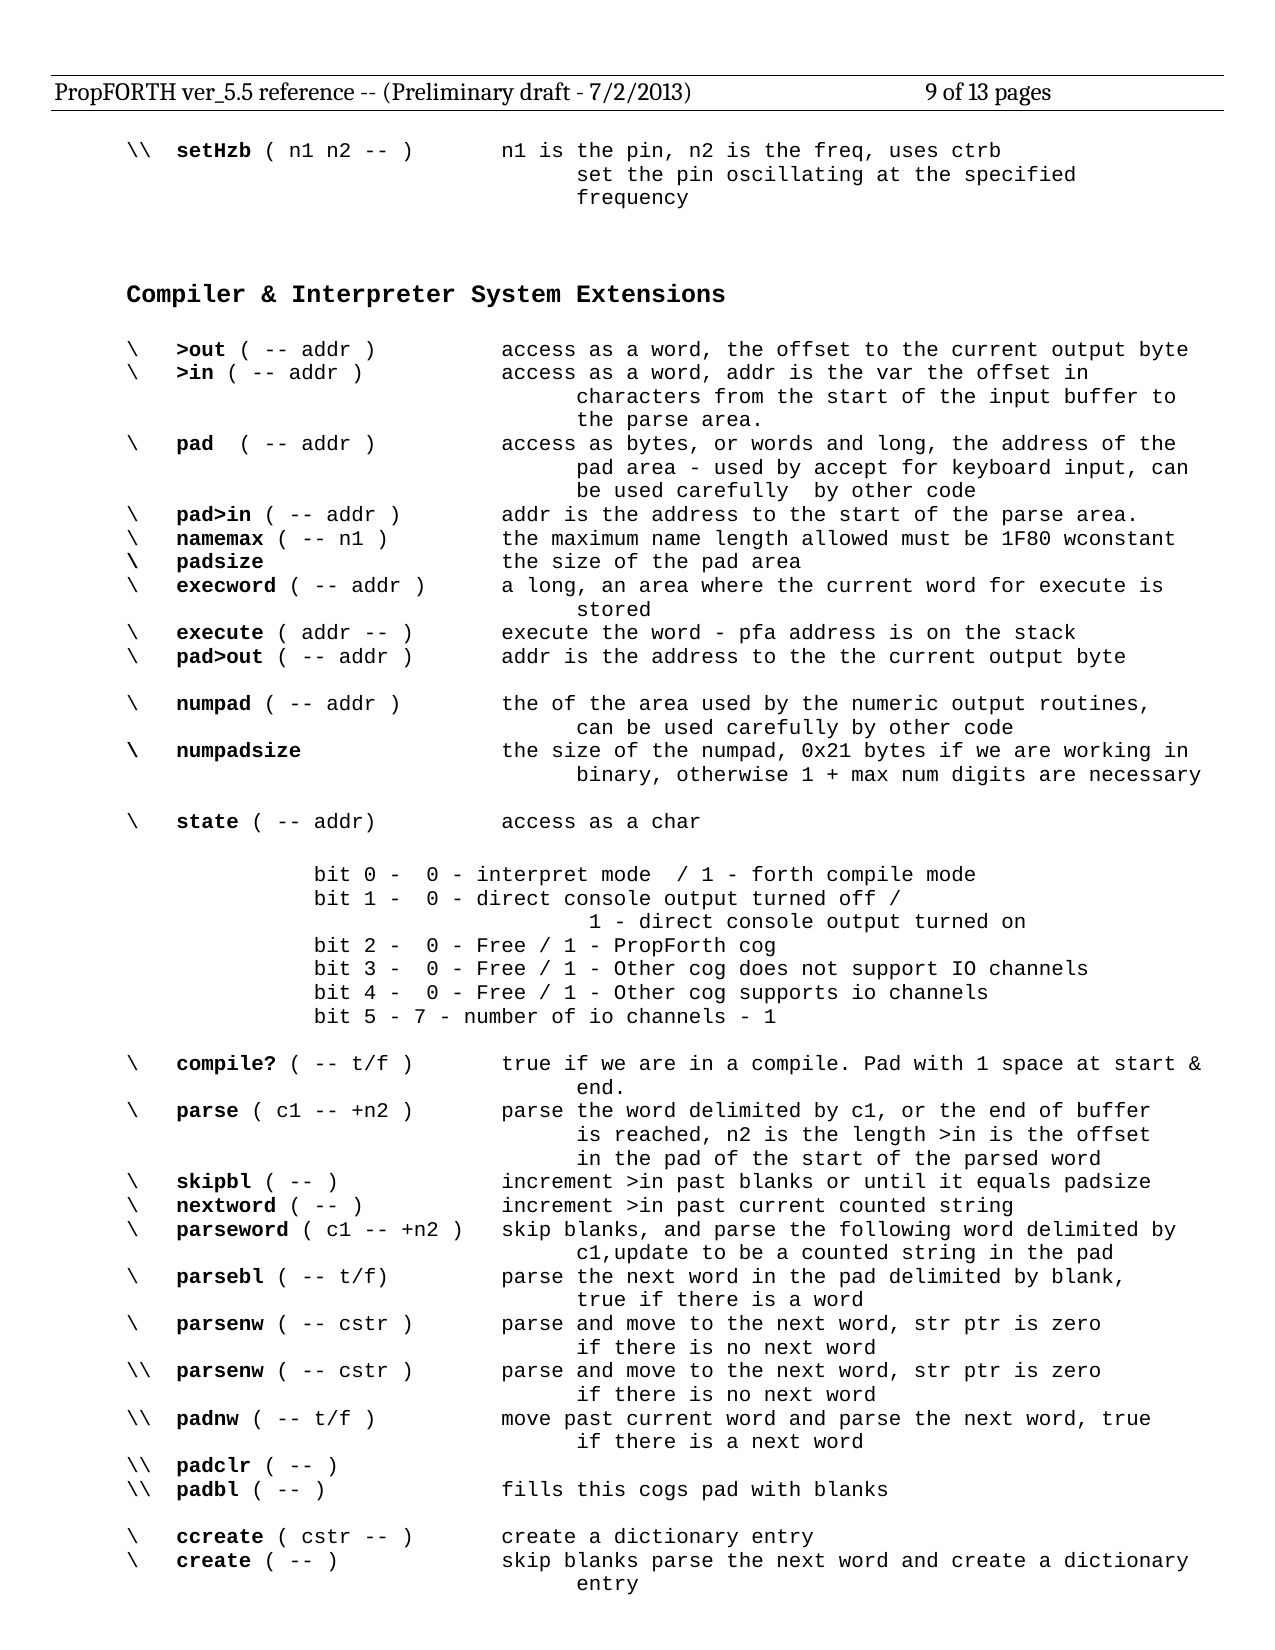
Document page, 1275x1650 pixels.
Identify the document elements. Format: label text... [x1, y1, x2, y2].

text in the pad of the start of the parsed word [126, 1148, 1224, 1171]
text bit 3 - 0 - Free / 1 - Other cog does not support IO channels [126, 958, 1224, 982]
text \ pad ( -- addr ) access as bytes, or words and long, the address of the pad area - used by accept for keyboard input, can be used carefully by other code [126, 433, 1224, 504]
text \\ padnw ( -- t/f ) move past current word and parse the next word, true [126, 1408, 1224, 1431]
text \ pad>out ( -- addr ) addr is the address to the the current output byte [126, 646, 1224, 669]
text \ ccreate ( cstr -- ) create a dictionary entry [126, 1526, 1224, 1549]
text \ state ( -- addr) access as a char [126, 811, 1224, 835]
text can be used carefully by other code [126, 717, 1224, 741]
text if there is no next word [126, 1337, 1224, 1360]
text \ parse ( c1 -- +n2 ) parse the word delimited by c1, or the end of buffer [126, 1100, 1224, 1124]
text \\ padclr ( -- ) [126, 1455, 1224, 1479]
text if there is a next word [126, 1431, 1224, 1455]
text \ create ( -- ) skip blanks parse the next word and create a dictionary entry [126, 1549, 1224, 1597]
text is reached, n2 is the length >in is the offset [126, 1124, 1224, 1148]
text \ pad>in ( -- addr ) addr is the address to the start of the parse area. [126, 504, 1224, 528]
text \\ parsenw ( -- cstr ) parse and move to the next word, str ptr is zero [126, 1360, 1224, 1384]
text \ namemax ( -- n1 ) the maximum name length allowed must be 1F80 wconstant [126, 528, 1224, 551]
text bit 1 - 0 - direct console output turned off / [126, 887, 1224, 911]
text \ >out ( -- addr ) access as a word, the offset to the current output byte [126, 338, 1224, 362]
text \ parsenw ( -- cstr ) parse and move to the next word, str ptr is zero [126, 1313, 1224, 1337]
text \ execword ( -- addr ) a long, an area where the current word for execute is stored [126, 575, 1224, 622]
text \ skipbl ( -- ) increment >in past blanks or until it equals padsize [126, 1171, 1224, 1195]
text if there is no next word [126, 1384, 1224, 1408]
text \ padsize the size of the pad area [126, 551, 1224, 575]
text \ execute ( addr -- ) execute the word - pfa address is on the stack [126, 622, 1224, 646]
text \ parsebl ( -- t/f) parse the next word in the pad delimited by blank, [126, 1266, 1224, 1289]
text \ compile? ( -- t/f ) true if we are in a compile. Pad with 1 space at start & end. [126, 1053, 1224, 1100]
text bit 5 - 7 - number of io channels - 1 [126, 1006, 1224, 1029]
text bit 4 - 0 - Free / 1 - Other cog supports io channels [126, 982, 1224, 1006]
text \ nextword ( -- ) increment >in past current counted string [126, 1195, 1224, 1218]
text 1 - direct console output turned on [126, 911, 1224, 935]
text \ numpadsize the size of the numpad, 0x21 bytes if we are working in binary, otherwise 1 + max num digits are necessary [126, 741, 1224, 788]
text \ >in ( -- addr ) access as a word, addr is the var the offset in characters from the start of the input buffer to the parse area. [126, 362, 1224, 433]
text set the pin oscillating at the specified frequency [126, 164, 1224, 211]
text \\ padbl ( -- ) fills this cogs pad with blanks [126, 1479, 1224, 1502]
text bit 0 - 0 - interpret mode / 1 - forth compile mode [126, 864, 1224, 887]
text \\ setHzb ( n1 n2 -- ) n1 is the pin, n2 is the freq, uses ctrb [126, 140, 1224, 164]
text \ numpad ( -- addr ) the of the area used by the numeric output routines, [126, 693, 1224, 717]
text Compiler & Interpreter System Extensions [126, 282, 1224, 310]
text \ parseword ( c1 -- +n2 ) skip blanks, and parse the following word delimited by c1,update to be a counted string in the pad [126, 1218, 1224, 1266]
text bit 2 - 0 - Free / 1 - PropForth cog [126, 935, 1224, 958]
text true if there is a word [126, 1289, 1224, 1313]
